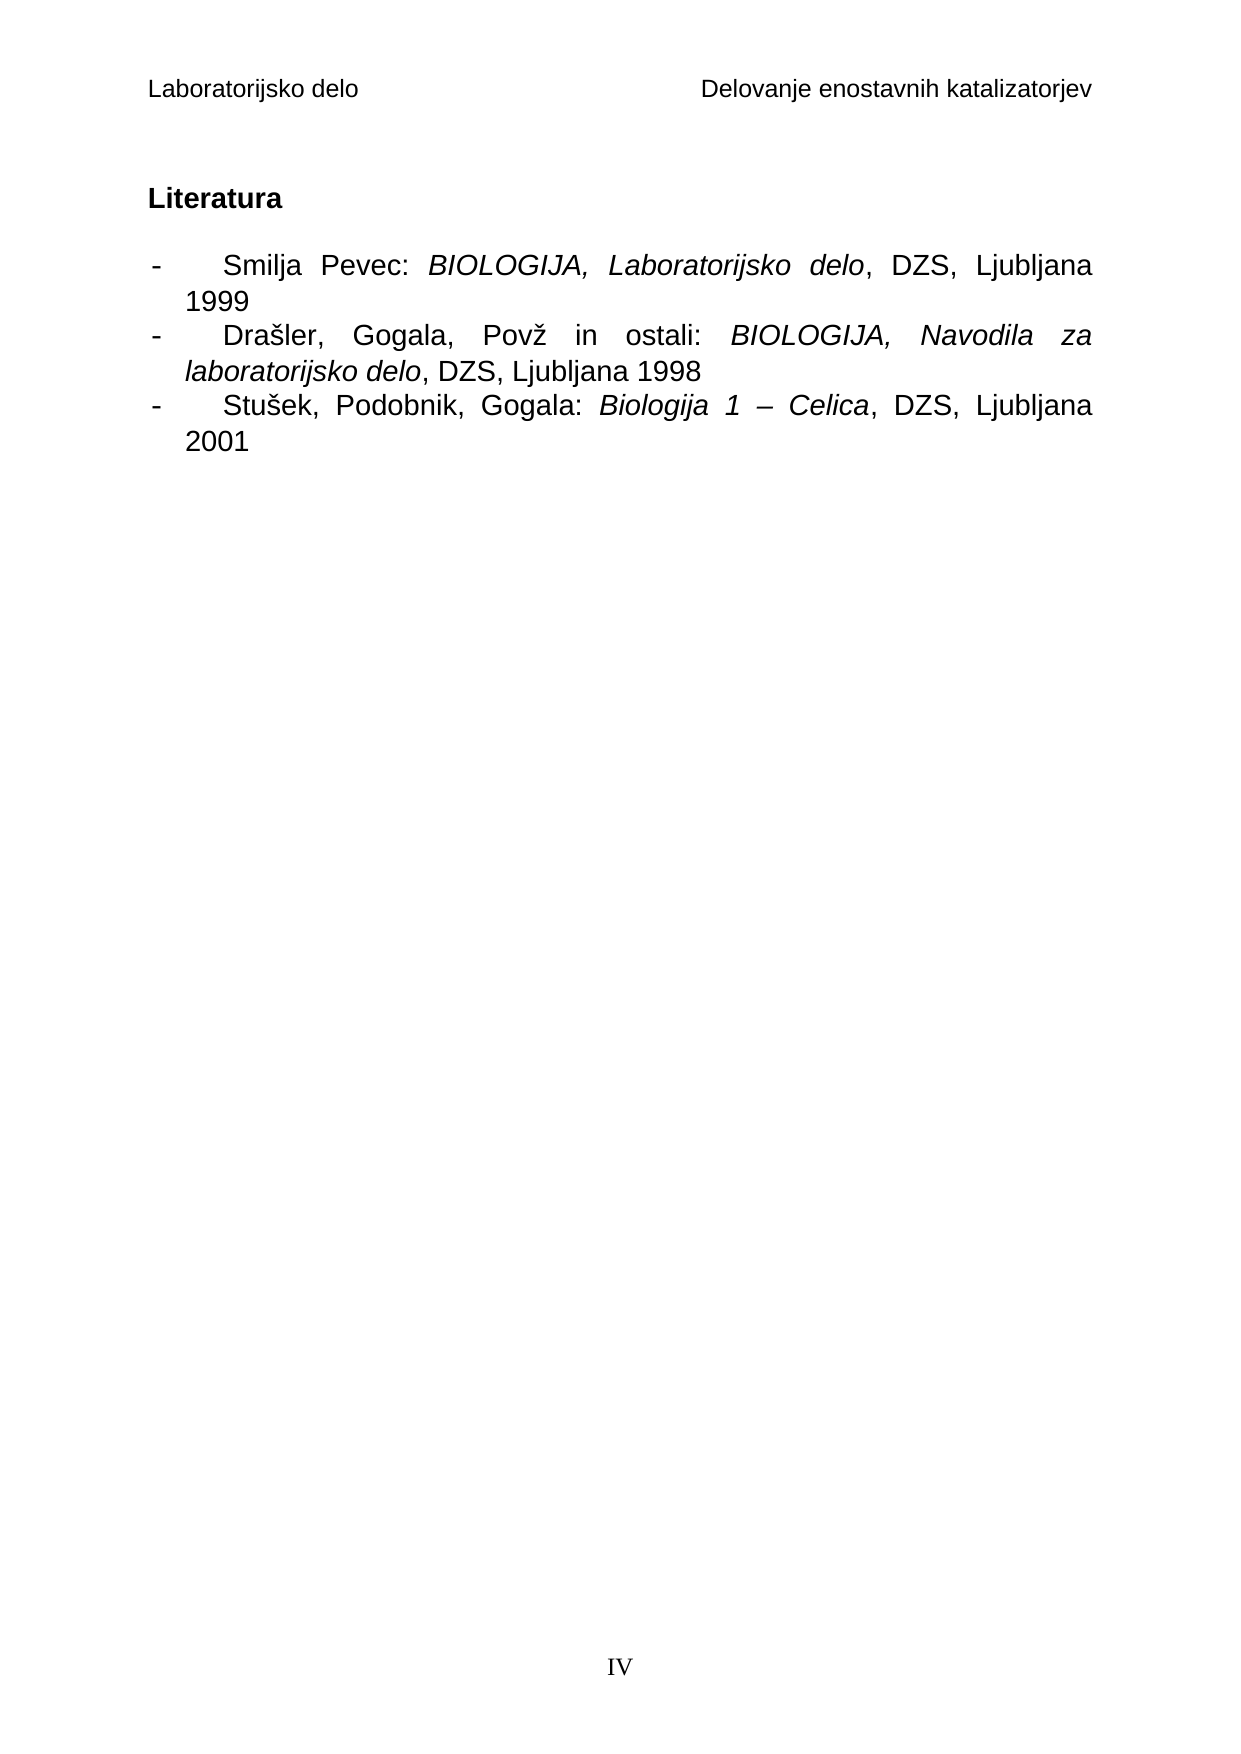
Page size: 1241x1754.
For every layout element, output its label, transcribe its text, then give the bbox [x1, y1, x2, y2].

text Literatura [148, 181, 1093, 215]
list Drašler, Gogala, Povž in ostali: BIOLOGIJA, Navodila za laboratorijsko delo, DZS, Ljubljana 1998 [148, 318, 1093, 388]
list Smilja Pevec: BIOLOGIJA, Laboratorijsko delo, DZS, Ljubljana 1999 [148, 248, 1093, 318]
list Stušek, Podobnik, Gogala: Biologija 1 – Celica, DZS, Ljubljana 2001 [148, 388, 1093, 457]
